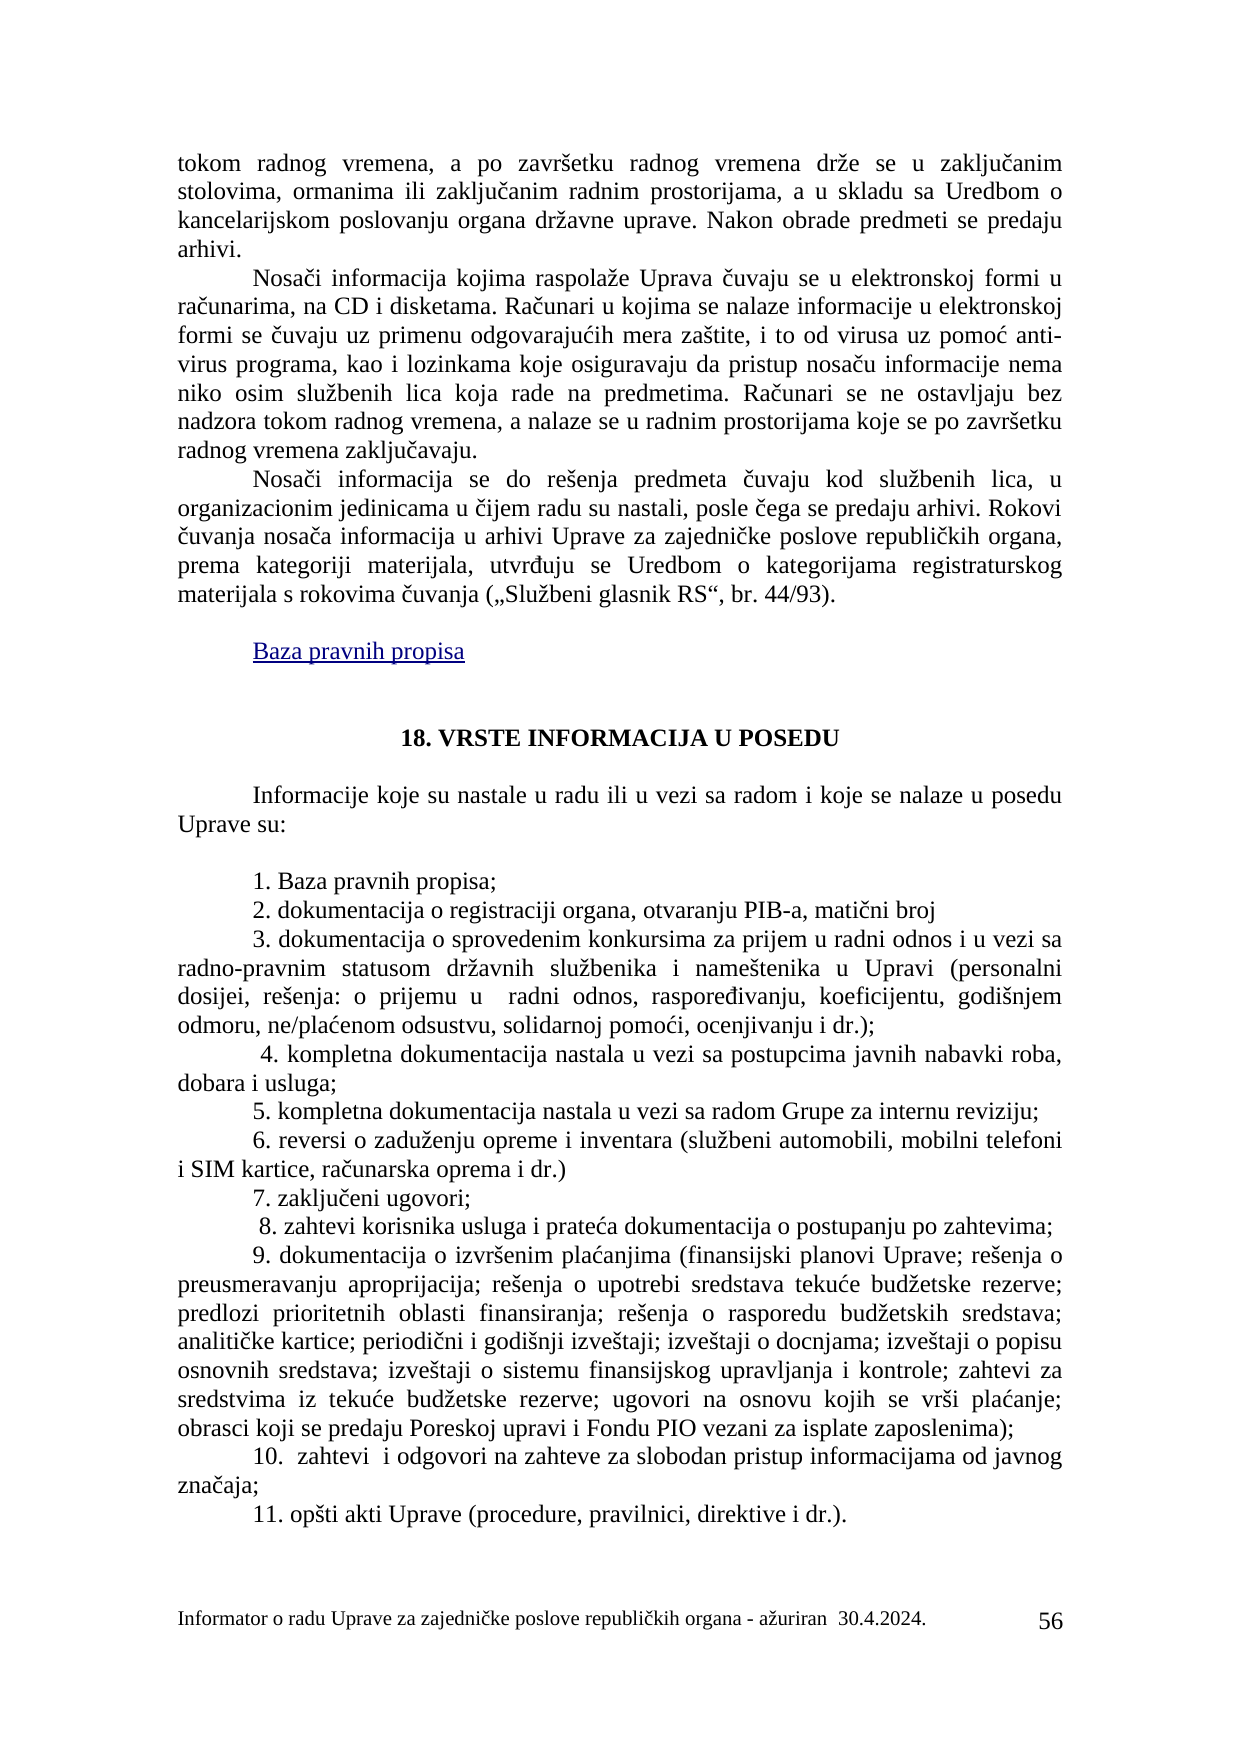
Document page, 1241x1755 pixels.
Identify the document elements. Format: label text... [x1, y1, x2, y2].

subtitle 18. VRSTE INFORMACIJA U POSEDU [177, 723, 1063, 751]
text 2. dokumentacija o registraciji organa, otvaranju PIB-a, matični broj [252, 895, 1063, 924]
text 10. zahtevi i odgovori na zahteve za slobodan pristup informacijama od javnog značaja; [177, 1441, 1063, 1499]
text tokom radnog vremena, a po završetku radnog vremena drže se u zaklјučanim stolovima, ormanima ili zaklјučanim radnim prostorijama, a u skladu sa Uredbom o kancelarijskom poslovanju organa državne uprave. Nakon obrade predmeti se predaju arhivi. [177, 148, 1063, 263]
text Informacije koje su nastale u radu ili u vezi sa radom i koje se nalaze u posedu Uprave su: [177, 780, 1063, 838]
text Nosači informacija kojima raspolaže Uprava čuvaju se u elektronskoj formi u računarima, na CD i disketama. Računari u kojima se nalaze informacije u elektronskoj formi se čuvaju uz primenu odgovarajućih mera zaštite, i to od virusa uz pomoć anti-virus programa, kao i lozinkama koje osiguravaju da pristup nosaču informacije nema niko osim službenih lica koja rade na predmetima. Računari se ne ostavlјaju bez nadzora tokom radnog vremena, a nalaze se u radnim prostorijama koje se po završetku radnog vremena zaklјučavaju. [177, 263, 1063, 464]
text 4. kompletna dokumentacija nastala u vezi sa postupcima javnih nabavki roba, dobara i usluga; [177, 1039, 1063, 1096]
text 8. zahtevi korisnika usluga i prateća dokumentacija o postupanju po zahtevima; [177, 1211, 1063, 1240]
text Baza pravnih propisa [177, 636, 1063, 665]
text 9. dokumentacija o izvršenim plaćanjima (finansijski planovi Uprave; rešenja o preusmeravanju aproprijacija; rešenja o upotrebi sredstava tekuće budžetske rezerve; predlozi prioritetnih oblasti finansiranja; rešenja o rasporedu budžetskih sredstava; analitičke kartice; periodični i godišnji izveštaji; izveštaji o docnjama; izveštaji o popisu osnovnih sredstava; izveštaji o sistemu finansijskog upravlјanja i kontrole; zahtevi za sredstvima iz tekuće budžetske rezerve; ugovori na osnovu kojih se vrši plaćanje; obrasci koji se predaju Poreskoj upravi i Fondu PIO vezani za isplate zaposlenima); [177, 1240, 1063, 1441]
text 5. kompletna dokumentacija nastala u vezi sa radom Grupe za internu reviziju; [177, 1096, 1063, 1125]
text 3. dokumentacija o sprovedenim konkursima za prijem u radni odnos i u vezi sa radno-pravnim statusom državnih službenika i nameštenika u Upravi (personalni dosijei, rešenja: o prijemu u radni odnos, raspoređivanju, koeficijentu, godišnjem odmoru, ne/plaćenom odsustvu, solidarnoj pomoći, ocenjivanju i dr.); [177, 924, 1063, 1039]
text 6. reversi o zaduženju opreme i inventara (službeni automobili, mobilni telefoni i SIM kartice, računarska oprema i dr.) [177, 1125, 1063, 1183]
text 7. zaklјučeni ugovori; [177, 1183, 1063, 1211]
text 1. Baza pravnih propisa; [252, 866, 1063, 895]
text 11. opšti akti Uprave (procedure, pravilnici, direktive i dr.). [177, 1499, 1063, 1528]
text Nosači informacija se do rešenja predmeta čuvaju kod službenih lica, u organizacionim jedinicama u čijem radu su nastali, posle čega se predaju arhivi. Rokovi čuvanja nosača informacija u arhivi Uprave za zajedničke poslove republičkih organa, prema kategoriji materijala, utvrđuju se Uredbom o kategorijama registraturskog materijala s rokovima čuvanja („Službeni glasnik RS“, br. 44/93). [177, 464, 1063, 608]
